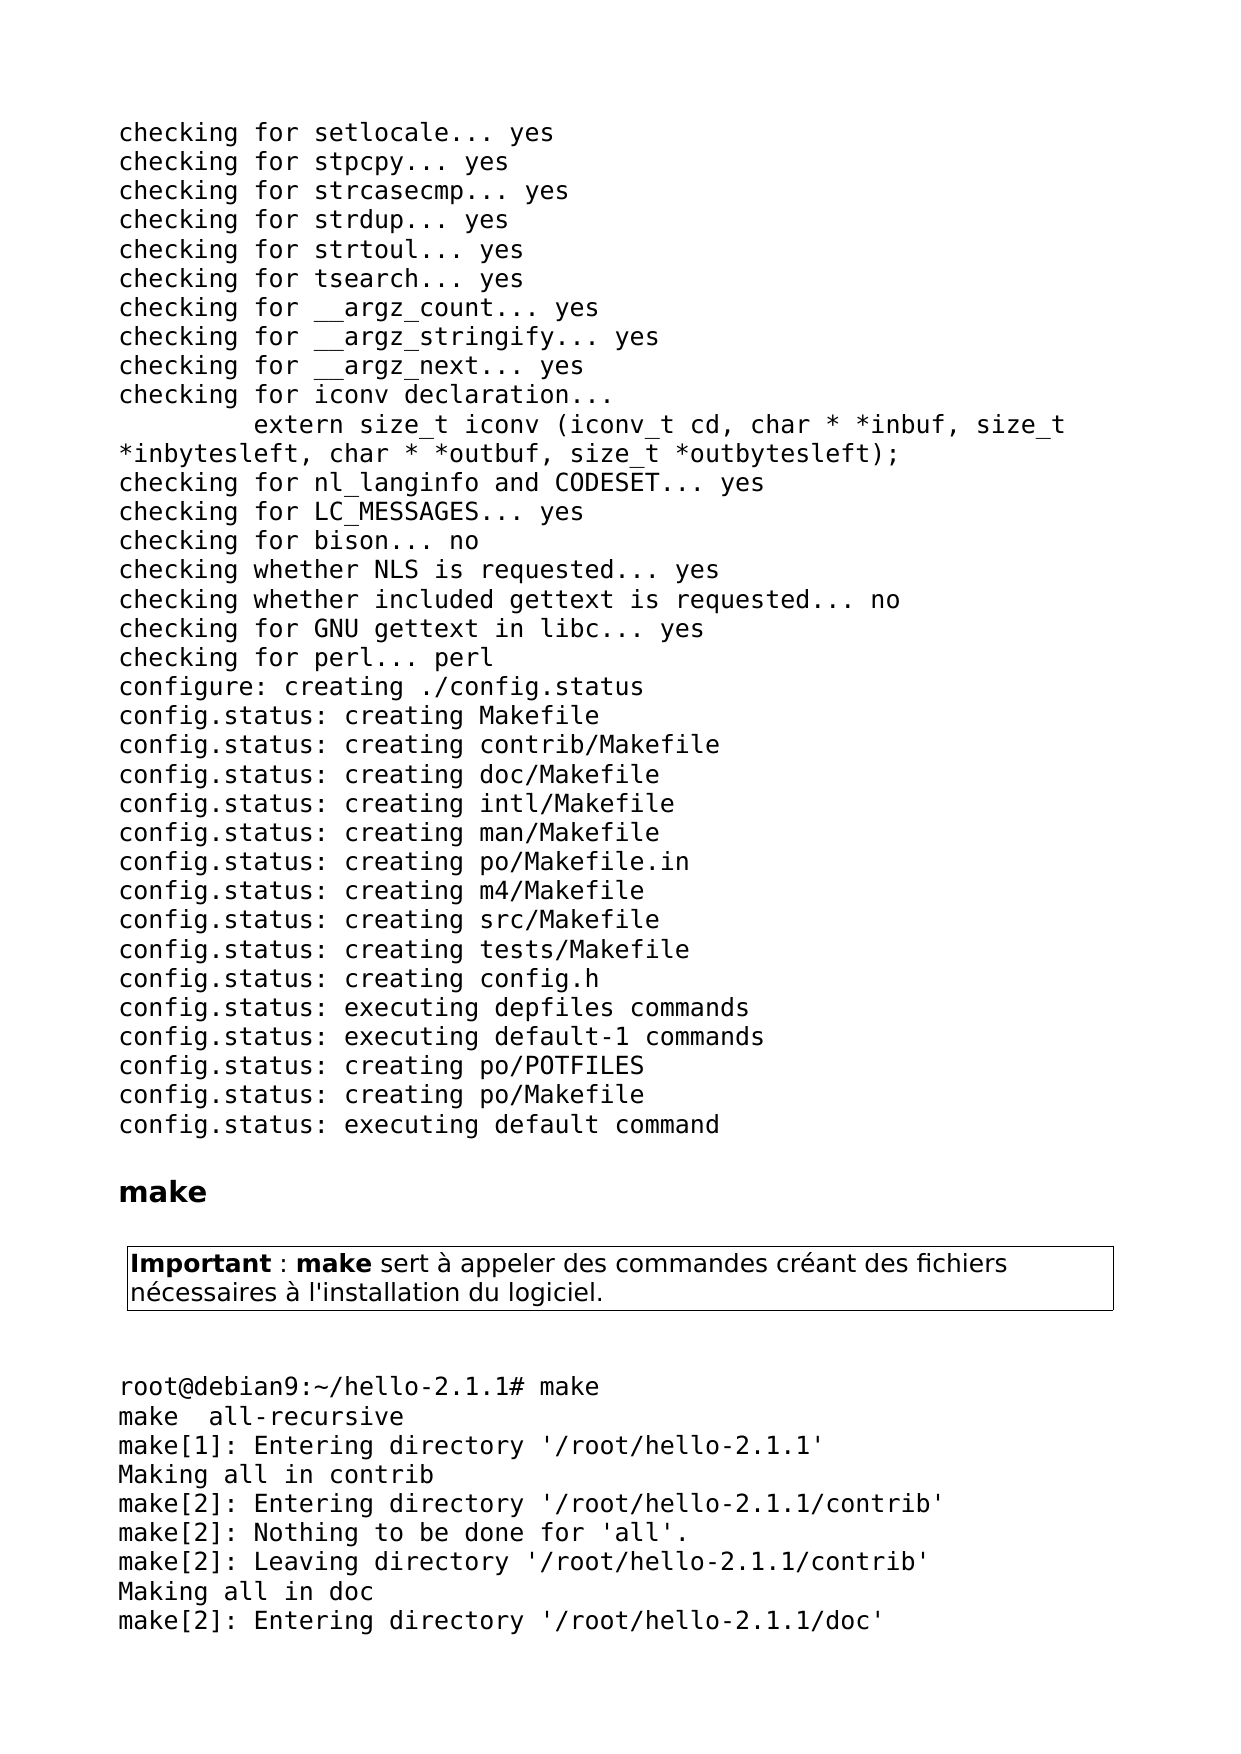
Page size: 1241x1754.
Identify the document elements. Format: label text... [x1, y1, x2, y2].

text checking for setlocale... yes checking for stpcpy... yes checking for strcasecmp... yes checking for strdup... yes checking for strtoul... yes checking for tsearch... yes checking for __argz_count... yes checking for __argz_stringify... yes checking for __argz_next... yes checking for iconv declaration... extern size_t iconv (iconv_t cd, char * *inbuf, size_t *inbytesleft, char * *outbuf, size_t *outbytesleft); checking for nl_langinfo and CODESET... yes checking for LC_MESSAGES... yes checking for bison... no checking whether NLS is requested... yes checking whether included gettext is requested... no checking for GNU gettext in libc... yes checking for perl... perl configure: creating ./config.status config.status: creating Makefile config.status: creating contrib/Makefile config.status: creating doc/Makefile config.status: creating intl/Makefile config.status: creating man/Makefile config.status: creating po/Makefile.in config.status: creating m4/Makefile config.status: creating src/Makefile config.status: creating tests/Makefile config.status: creating config.h config.status: executing depfiles commands config.status: executing default-1 commands config.status: creating po/POTFILES config.status: creating po/Makefile config.status: executing default command [118, 118, 1122, 1139]
text root@debian9:~/hello-2.1.1# make make all-recursive make[1]: Entering directory '/root/hello-2.1.1' Making all in contrib make[2]: Entering directory '/root/hello-2.1.1/contrib' make[2]: Nothing to be done for 'all'. make[2]: Leaving directory '/root/hello-2.1.1/contrib' Making all in doc make[2]: Entering directory '/root/hello-2.1.1/doc' [118, 1373, 1122, 1635]
table_header Important : make sert à appeler des commandes créant des fichiers nécessaires à l'installation du logiciel. [128, 1247, 1113, 1310]
subtitle make [118, 1176, 1122, 1210]
